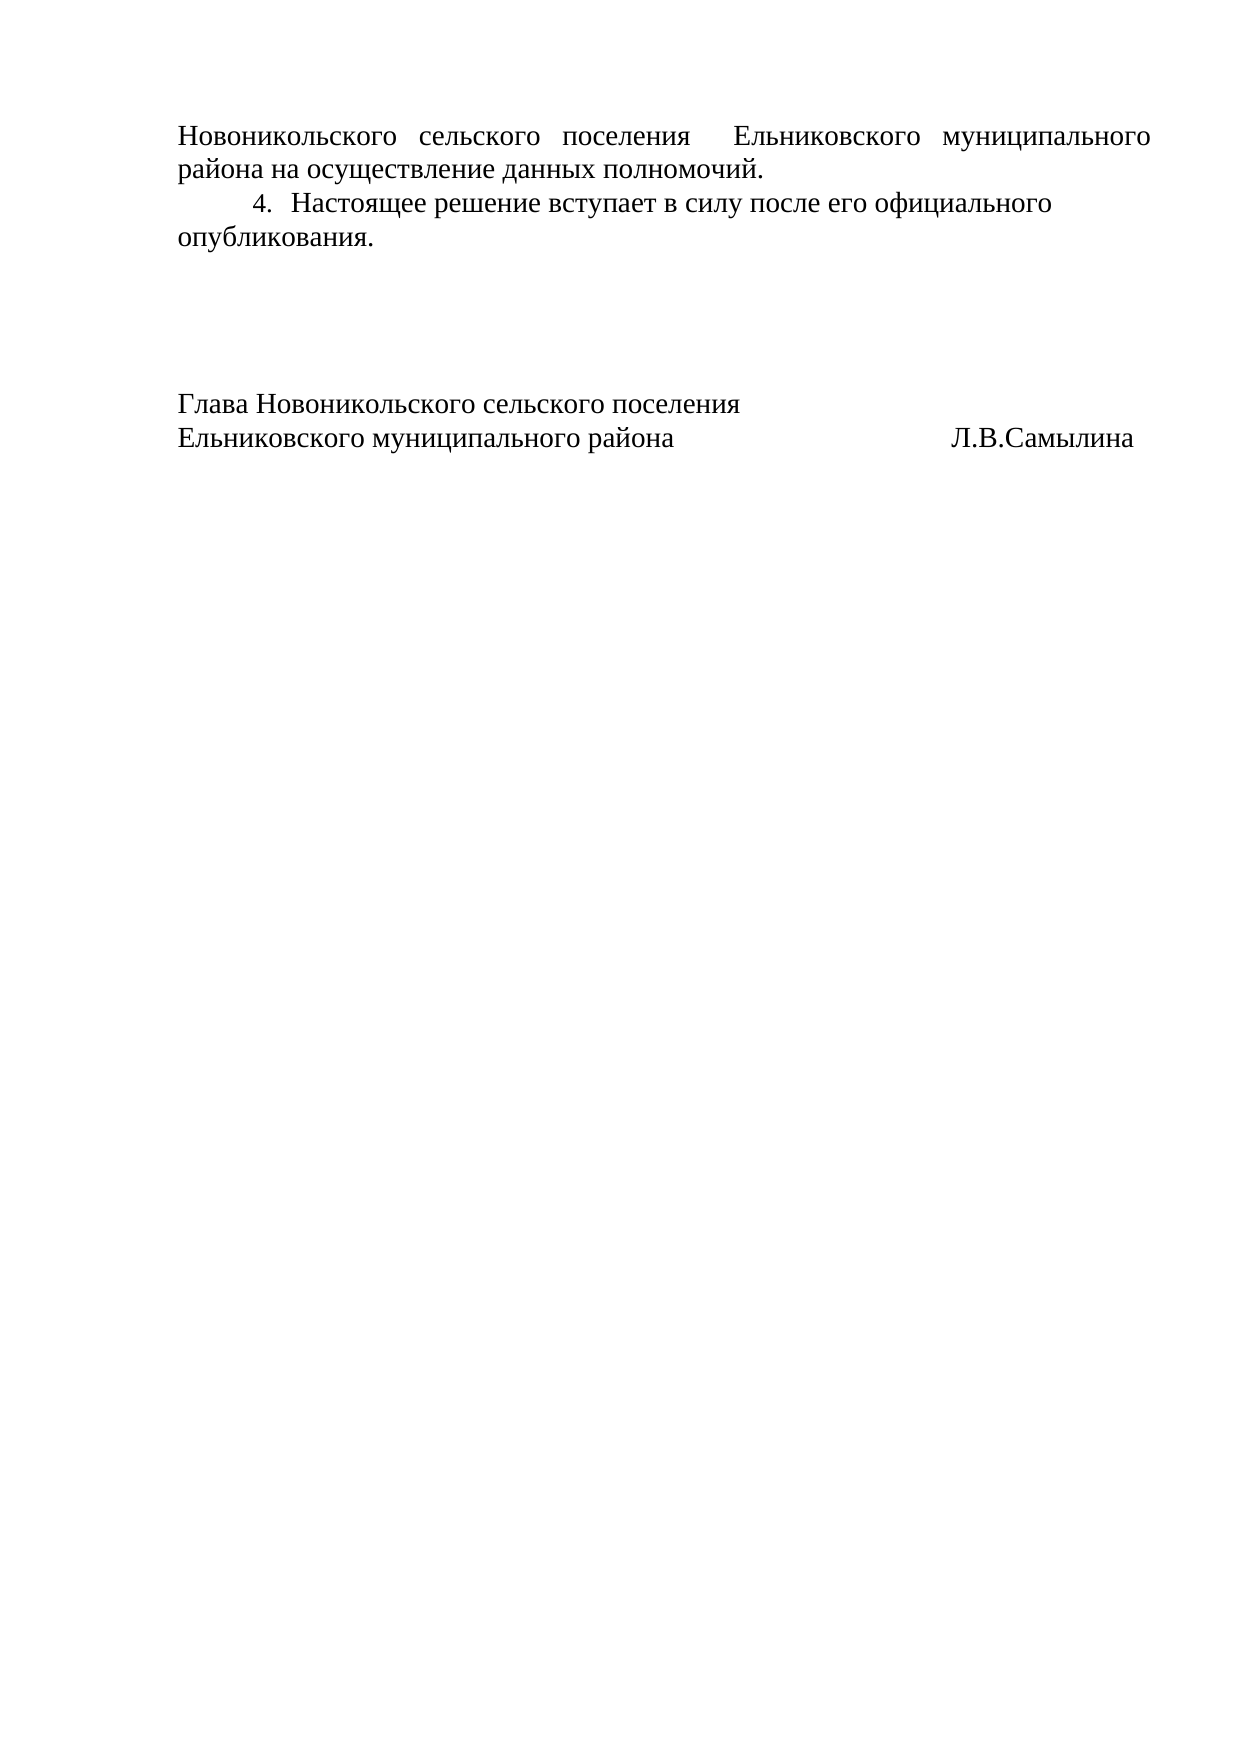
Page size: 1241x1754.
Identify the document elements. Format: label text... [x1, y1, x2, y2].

list Настоящее решение вступает в силу после его официального опубликования. [177, 185, 1152, 252]
text Глава Новоникольского сельского поселения [177, 386, 1152, 420]
list Новоникольского сельского поселения Ельниковского муниципального района на осуществление данных полномочий. [177, 118, 1152, 185]
text Ельниковского муниципального района Л.В.Самылина [177, 420, 1152, 453]
